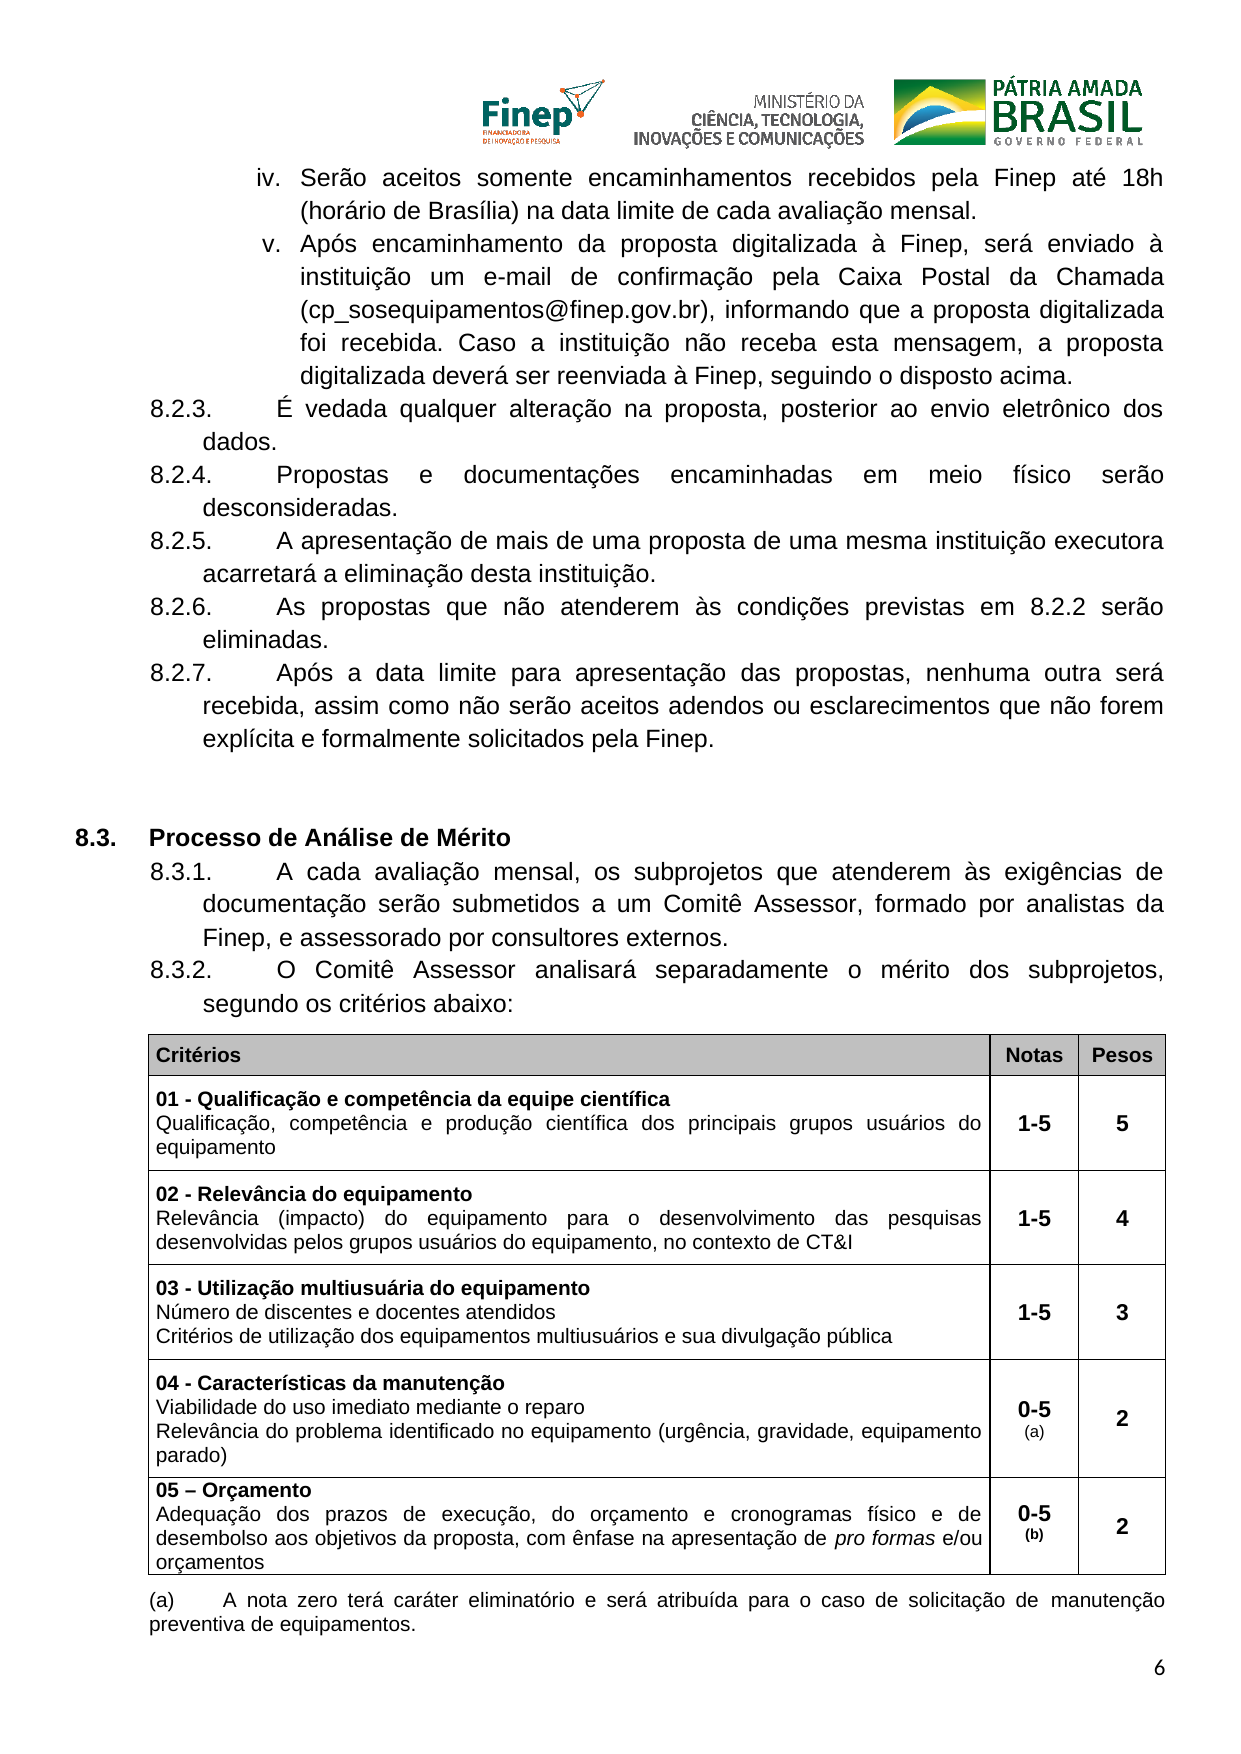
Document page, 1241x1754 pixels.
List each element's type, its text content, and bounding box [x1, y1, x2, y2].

table_cell 0-5 (b) [991, 1478, 1078, 1574]
list As propostas que não atenderem às condições previstas em 8.2.2 serão eliminadas. [150, 592, 1165, 654]
table_cell 04 - Características da manutenção Viabilidade do uso imediato mediante o reparo Relevância do problema identificado no equipamento (urgência, gravidade, equipamento parado) [149, 1360, 989, 1477]
list Serão aceitos somente encaminhamentos recebidos pela Finep até 18h (horário de Brasília) na data limite de cada avaliação mensal. [281, 163, 1165, 225]
text (a) A nota zero terá caráter eliminatório e será atribuída para o caso de solicitação de manutenção preventiva de equipamentos. [149, 1587, 1165, 1635]
table_header Critérios [149, 1035, 989, 1075]
table_header Notas [991, 1035, 1078, 1075]
table_cell 03 - Utilização multiusuária do equipamento Número de discentes e docentes atendidos Critérios de utilização dos equipamentos multiusuários e sua divulgação pública [149, 1265, 989, 1359]
table_cell 02 - Relevância do equipamento Relevância (impacto) do equipamento para o desenvolvimento das pesquisas desenvolvidas pelos grupos usuários do equipamento, no contexto de CT&I [149, 1171, 989, 1264]
list A cada avaliação mensal, os subprojetos que atenderem às exigências de documentação serão submetidos a um Comitê Assessor, formado por analistas da Finep, e assessorado por consultores externos. [150, 856, 1165, 951]
list A apresentação de mais de uma proposta de uma mesma instituição executora acarretará a eliminação desta instituição. [150, 526, 1165, 588]
table_cell 05 – Orçamento Adequação dos prazos de execução, do orçamento e cronogramas físico e de desembolso aos objetivos da proposta, com ênfase na apresentação de pro formas e/ou orçamentos [149, 1478, 989, 1574]
table_cell 1-5 [991, 1171, 1078, 1264]
table_header Pesos [1079, 1035, 1165, 1075]
table_cell 1-5 [991, 1076, 1078, 1170]
list É vedada qualquer alteração na proposta, posterior ao envio eletrônico dos dados. [150, 394, 1165, 456]
table_cell 4 [1079, 1171, 1165, 1264]
list Propostas e documentações encaminhadas em meio físico serão desconsideradas. [150, 460, 1165, 522]
list Processo de Análise de Mérito [75, 823, 1165, 852]
list Após a data limite para apresentação das propostas, nenhuma outra será recebida, assim como não serão aceitos adendos ou esclarecimentos que não forem explícita e formalmente solicitados pela Finep. [150, 658, 1165, 753]
list O Comitê Assessor analisará separadamente o mérito dos subprojetos, segundo os critérios abaixo: [150, 956, 1165, 1017]
table_cell 01 - Qualificação e competência da equipe científica Qualificação, competência e produção científica dos principais grupos usuários do equipamento [149, 1076, 989, 1170]
table_cell 1-5 [991, 1265, 1078, 1359]
table_cell 5 [1079, 1076, 1165, 1170]
table_cell 0-5 (a) [991, 1360, 1078, 1477]
list Após encaminhamento da proposta digitalizada à Finep, será enviado à instituição um e-mail de confirmação pela Caixa Postal da Chamada (cp_sosequipamentos@finep.gov.br), informando que a proposta digitalizada foi recebida. Caso a instituição não receba esta mensagem, a proposta digitalizada deverá ser reenviada à Finep, seguindo o disposto acima. [281, 229, 1165, 390]
table_cell 2 [1079, 1478, 1165, 1574]
table_cell 2 [1079, 1360, 1165, 1477]
table_cell 3 [1079, 1265, 1165, 1359]
